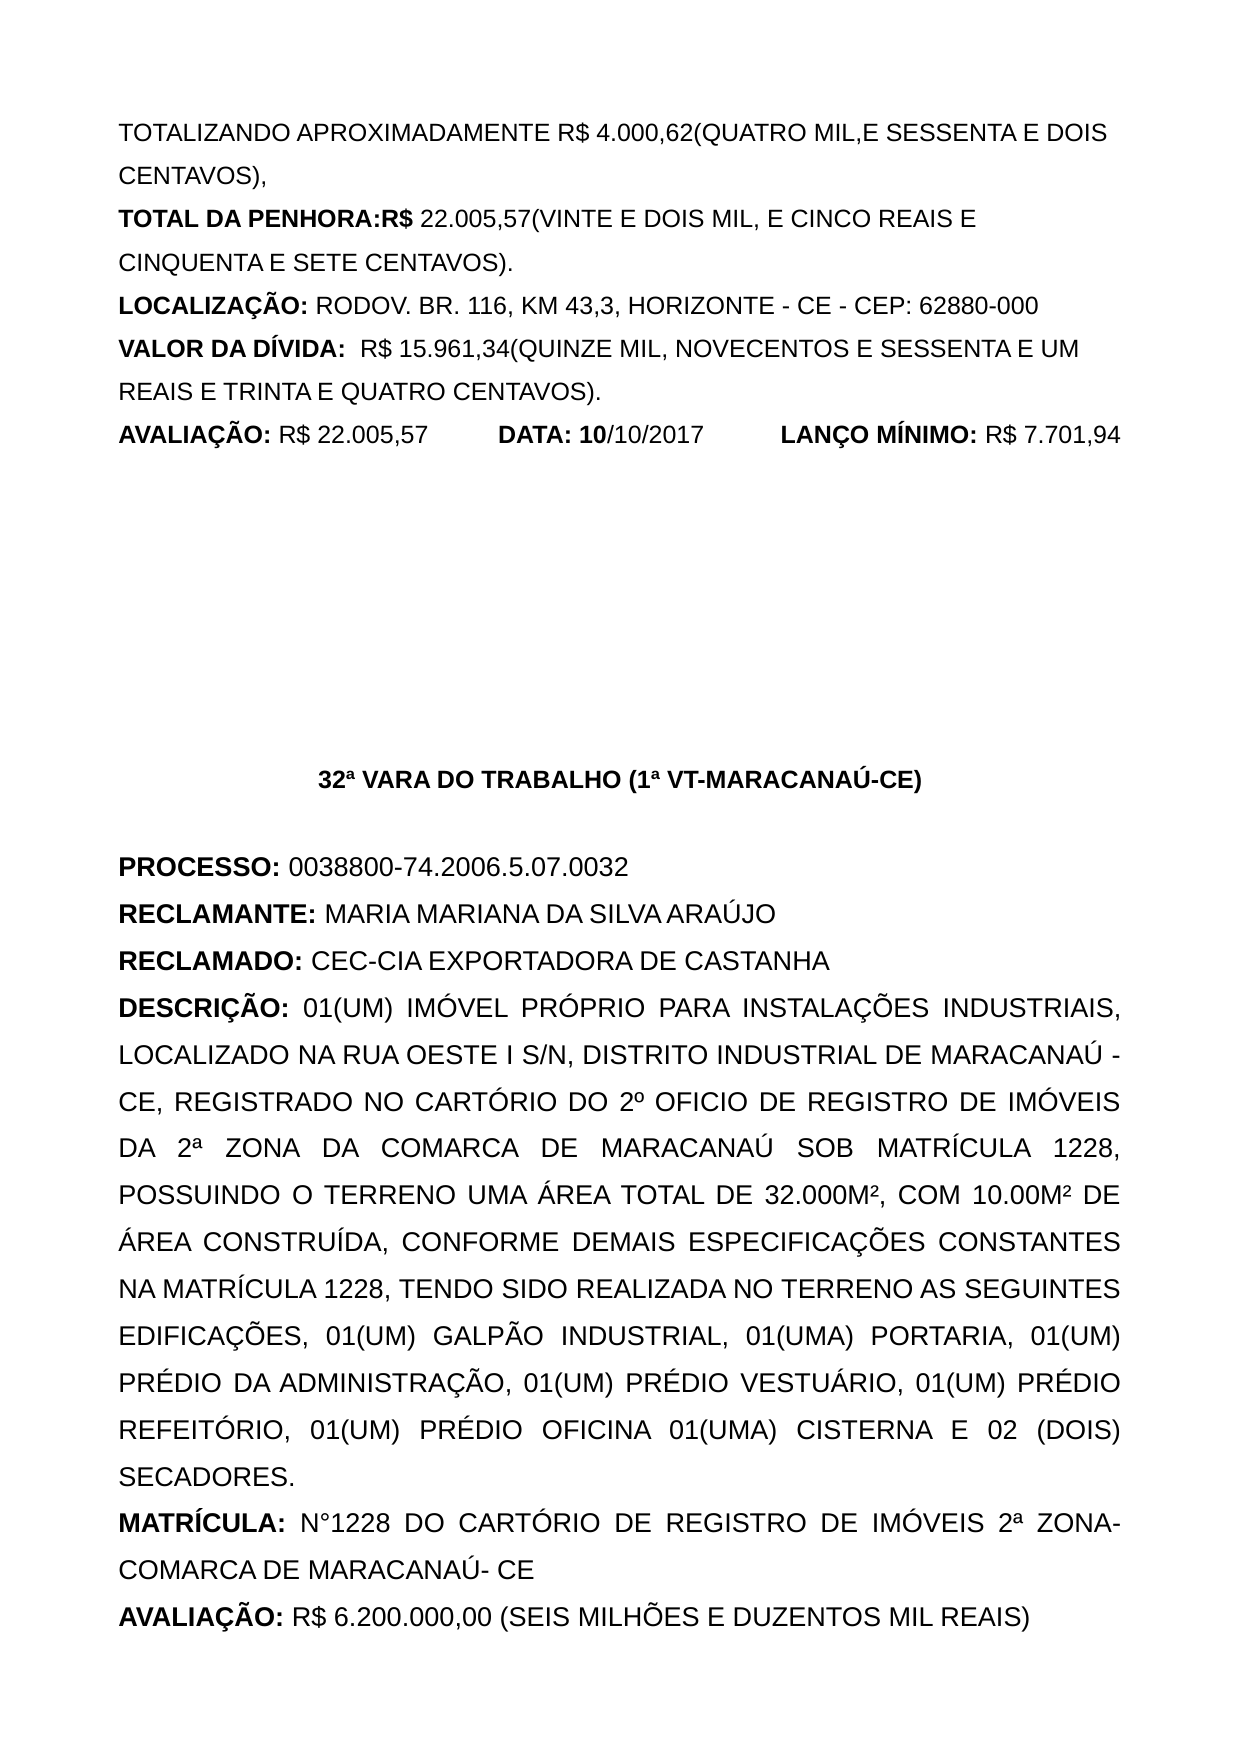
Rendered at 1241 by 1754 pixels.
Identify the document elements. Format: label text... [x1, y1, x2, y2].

text PROCESSO: 0038800-74.2006.5.07.0032 [118, 851, 1122, 882]
text AVALIAÇÃO: R$ 22.005,57 DATA: 10/10/2017 LANÇO MÍNIMO: R$ 7.701,94 [118, 420, 1122, 449]
text AVALIAÇÃO: R$ 6.200.000,00 (SEIS MILHÕES E DUZENTOS MIL REAIS) [118, 1601, 1122, 1632]
text TOTALIZANDO APROXIMADAMENTE R$ 4.000,62(QUATRO MIL,E SESSENTA E DOIS CENTAVOS), [118, 118, 1122, 190]
text MATRÍCULA: N°1228 DO CARTÓRIO DE REGISTRO DE IMÓVEIS 2ª ZONA- COMARCA DE MARACANAÚ- CE [118, 1507, 1122, 1586]
text LOCALIZAÇÃO: RODOV. BR. 116, KM 43,3, HORIZONTE - CE - CEP: 62880-000 [118, 291, 1122, 319]
text RECLAMANTE: MARIA MARIANA DA SILVA ARAÚJO [118, 898, 1122, 929]
text TOTAL DA PENHORA:R$ 22.005,57(VINTE E DOIS MIL, E CINCO REAIS E CINQUENTA E SETE CENTAVOS). [118, 204, 1122, 276]
text VALOR DA DÍVIDA: R$ 15.961,34(QUINZE MIL, NOVECENTOS E SESSENTA E UM REAIS E TRINTA E QUATRO CENTAVOS). [118, 334, 1122, 406]
text DESCRIÇÃO: 01(UM) IMÓVEL PRÓPRIO PARA INSTALAÇÕES INDUSTRIAIS, LOCALIZADO NA RUA OESTE I S/N, DISTRITO INDUSTRIAL DE MARACANAÚ - CE, REGISTRADO NO CARTÓRIO DO 2º OFICIO DE REGISTRO DE IMÓVEIS DA 2ª ZONA DA COMARCA DE MARACANAÚ SOB MATRÍCULA 1228, POSSUINDO O TERRENO UMA ÁREA TOTAL DE 32.000M², COM 10.00M² DE ÁREA CONSTRUÍDA, CONFORME DEMAIS ESPECIFICAÇÕES CONSTANTES NA MATRÍCULA 1228, TENDO SIDO REALIZADA NO TERRENO AS SEGUINTES EDIFICAÇÕES, 01(UM) GALPÃO INDUSTRIAL, 01(UMA) PORTARIA, 01(UM) PRÉDIO DA ADMINISTRAÇÃO, 01(UM) PRÉDIO VESTUÁRIO, 01(UM) PRÉDIO REFEITÓRIO, 01(UM) PRÉDIO OFICINA 01(UMA) CISTERNA E 02 (DOIS) SECADORES. [118, 992, 1122, 1492]
text RECLAMADO: CEC-CIA EXPORTADORA DE CASTANHA [118, 945, 1122, 976]
text 32ª VARA DO TRABALHO (1ª VT-MARACANAÚ-CE) [118, 765, 1122, 794]
